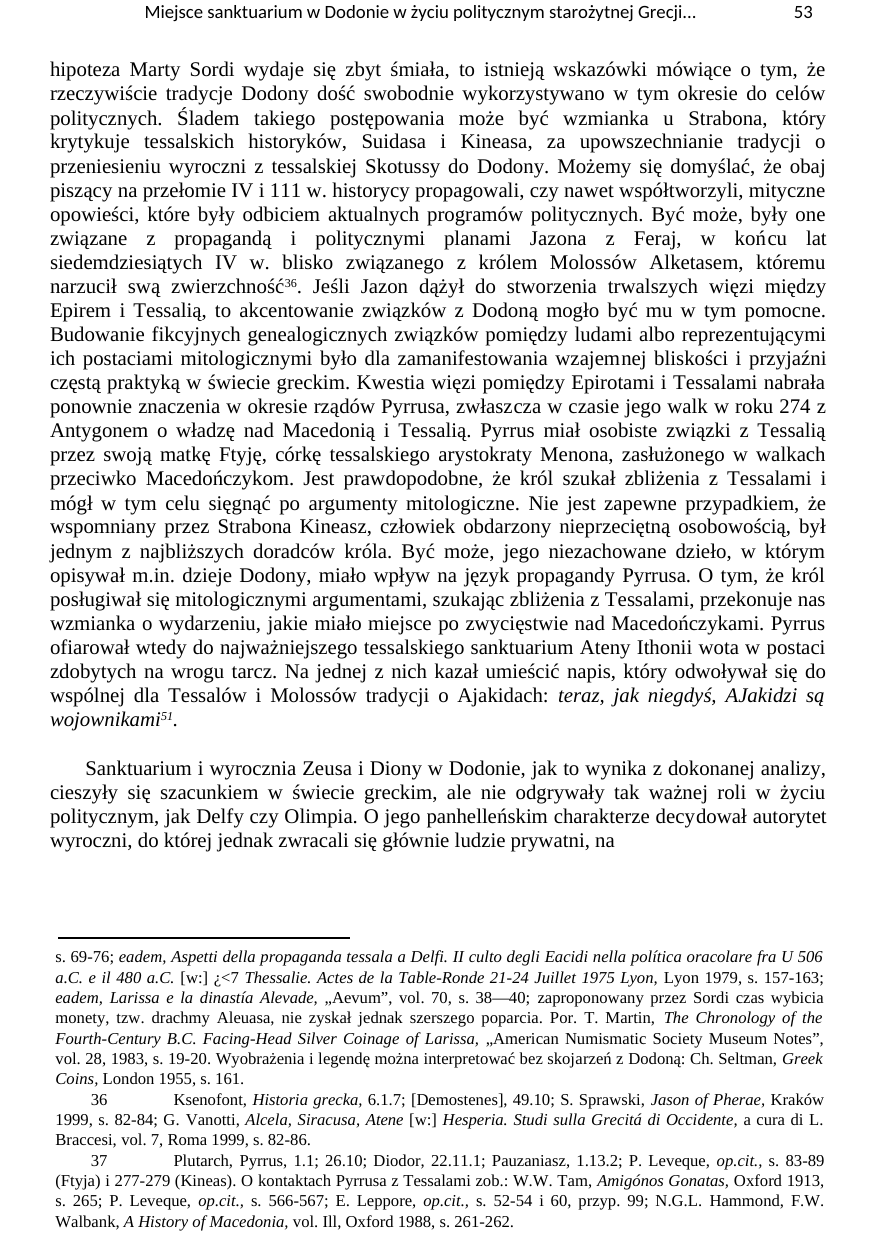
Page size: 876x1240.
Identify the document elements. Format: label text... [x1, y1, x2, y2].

text Miejsce sanktuarium w Dodonie w życiu politycznym starożytnej Grecji... [144, 0, 729, 23]
text s. 69-76; eadem, Aspetti della propaganda tessala a Delfi. II culto degli Eacidi nella política oracolare fra U 506 a.C. e il 480 a.C. [w:] ¿<7 Thessalie. Actes de la Table-Ronde 21-24 Juillet 1975 Lyon, Lyon 1979, s. 157-163; eadem, Larissa e la dinastía Alevade, „Aevum”, vol. 70, s. 38—40; zaproponowany przez Sordi czas wybicia monety, tzw. drachmy Aleuasa, nie zyskał jednak szerszego poparcia. Por. T. Martin, The Chronology of the Fourth-Century B.C. Facing-Head Silver Coinage of Larissa, „American Numismatic Society Museum Notes”, vol. 28, 1983, s. 19-20. Wyobrażenia i legendę można interpretować bez skoja­rzeń z Dodoną: Ch. Seltman, Greek Coins, London 1955, s. 161. [55, 947, 824, 1088]
text 53 [794, 0, 821, 23]
text Sanktuarium i wyrocznia Zeusa i Diony w Dodonie, jak to wynika z dokonanej analizy, cieszyły się szacunkiem w świecie greckim, ale nie odgrywały tak ważnej roli w życiu politycznym, jak Delfy czy Olimpia. O jego panhelleńskim charakterze decy­dował autorytet wyroczni, do której jednak zwracali się głównie ludzie prywatni, na­ [50, 756, 827, 852]
list Plutarch, Pyrrus, 1.1; 26.10; Diodor, 22.11.1; Pauzaniasz, 1.13.2; P. Leveque, op.cit., s. 83-89 (Ftyja) i 277-279 (Kineas). O kontaktach Pyrrusa z Tessalami zob.: W.W. Tam, Amigónos Gonatas, Oxford 1913, s. 265; P. Leveque, op.cit., s. 566-567; E. Leppore, op.cit., s. 52-54 i 60, przyp. 99; N.G.L. Hammond, F.W. Walbank, A History of Macedonia, vol. Ill, Oxford 1988, s. 261-262. [55, 1150, 824, 1231]
list Ksenofont, Historia grecka, 6.1.7; [Demostenes], 49.10; S. Sprawski, Jason of Pherae, Kraków 1999, s. 82-84; G. Vanotti, Alcela, Siracusa, Atene [w:] Hesperia. Studi sulla Grecitá di Occidente, a cura di L. Braccesi, vol. 7, Roma 1999, s. 82-86. [55, 1089, 824, 1149]
text hipoteza Marty Sordi wydaje się zbyt śmiała, to istnieją wskazówki mówiące o tym, że rzeczywiście tradycje Dodony dość swobodnie wykorzystywano w tym okresie do celów politycznych. Śladem takiego postępowania może być wzmianka u Strabona, który krytykuje tessalskich historyków, Suidasa i Kineasa, za upowszechnianie tradycji o przeniesieniu wyroczni z tessalskiej Skotussy do Dodony. Możemy się domyślać, że obaj piszący na przełomie IV i 111 w. historycy propagowali, czy nawet współtworzyli, mityczne opowieści, które były odbiciem aktualnych programów politycznych. Być może, były one związane z propagandą i politycznymi planami Jazona z Feraj, w koń­cu lat siedemdziesiątych IV w. blisko związanego z królem Molossów Alketasem, któremu narzucił swą zwierzchność36. Jeśli Jazon dążył do stworzenia trwalszych więzi między Epirem i Tessalią, to akcentowanie związków z Dodoną mogło być mu w tym pomocne. Budowanie fikcyjnych genealogicznych związków pomiędzy ludami albo reprezentującymi ich postaciami mitologicznymi było dla zamanifestowania wzajem­nej bliskości i przyjaźni częstą praktyką w świecie greckim. Kwestia więzi pomiędzy Epirotami i Tessalami nabrała ponownie znaczenia w okresie rządów Pyrrusa, zwłasz­cza w czasie jego walk w roku 274 z Antygonem o władzę nad Macedonią i Tessalią. Pyrrus miał osobiste związki z Tessalią przez swoją matkę Ftyję, córkę tessalskiego arystokraty Menona, zasłużonego w walkach przeciwko Macedończykom. Jest praw­dopodobne, że król szukał zbliżenia z Tessalami i mógł w tym celu sięgnąć po argu­menty mitologiczne. Nie jest zapewne przypadkiem, że wspomniany przez Strabona Kineasz, człowiek obdarzony nieprzeciętną osobowością, był jednym z najbliższych doradców króla. Być może, jego niezachowane dzieło, w którym opisywał m.in. dzieje Dodony, miało wpływ na język propagandy Pyrrusa. O tym, że król posługiwał się mitologicznymi argumentami, szukając zbliżenia z Tessalami, przekonuje nas wzmianka o wydarzeniu, jakie miało miejsce po zwycięstwie nad Macedończykami. Pyrrus ofiarował wtedy do najważniejszego tessalskiego sanktuarium Ateny Ithonii wota w postaci zdobytych na wrogu tarcz. Na jednej z nich kazał umieścić napis, który odwoływał się do wspólnej dla Tessalów i Molossów tradycji o Ajakidach: teraz, jak niegdyś, AJakidzi są wojownikami51. [50, 57, 827, 731]
